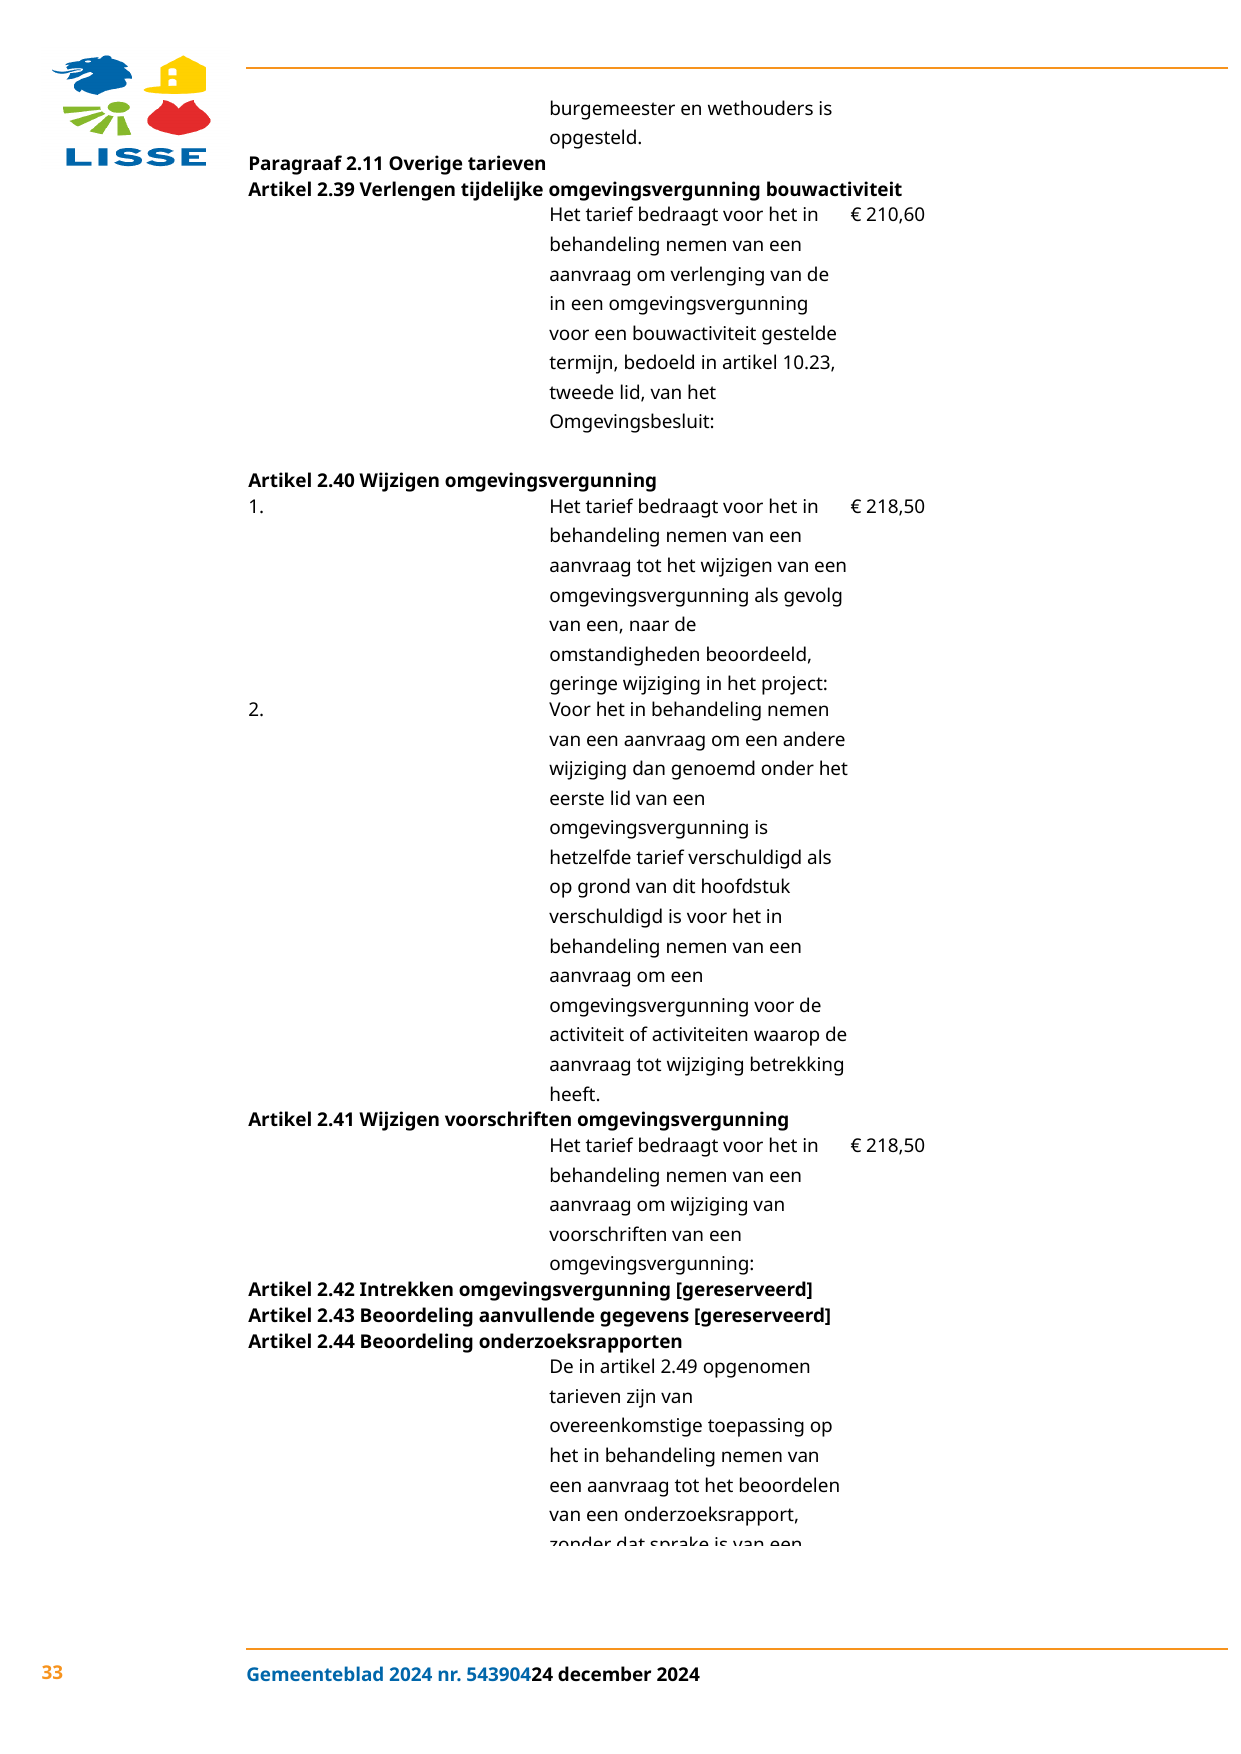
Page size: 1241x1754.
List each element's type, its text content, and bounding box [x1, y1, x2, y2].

table_cell Artikel 2.44 Beoordeling onderzoeksrapporten [248, 1328, 1152, 1353]
table_header Artikel 2.40 Wijzigen omgevingsvergunning [248, 467, 1152, 493]
table_cell € 210,60 [850, 202, 1152, 434]
table_cell Artikel 2.43 Beoordeling aanvullende gegevens [gereserveerd] [248, 1302, 1152, 1328]
table_cell [248, 202, 549, 434]
picture [41, 47, 231, 172]
table_cell [248, 95, 549, 150]
table_cell € 218,50 [850, 1132, 1152, 1276]
table_cell Artikel 2.41 Wijzigen voorschriften omgevingsvergunning [248, 1107, 1152, 1132]
table_cell burgemeester en wethouders is opgesteld. [549, 95, 850, 150]
table_cell De in artikel 2.49 opgenomen tarieven zijn van overeenkomstige toepassing op het in behandeling nemen van een aanvraag tot het beoordelen van een onderzoeksrapport, zonder dat sprake is van een aanvraag om een omgevingsvergunning of ander besluit.De in artikel 2.49 opgenomen tarieven zijn van overeenkomstige toepassing op het in behandeling nemen van een aanvraag tot het beoordelen van een onderzoeksrapport, zonder dat sprake is van een aanvraag om een omgevingsvergunning of ander besluit. [549, 1354, 850, 1545]
table_cell [850, 95, 1152, 150]
table_cell Het tarief bedraagt voor het in behandeling nemen van een aanvraag tot het wijzigen van een omgevingsvergunning als gevolg van een, naar de omstandigheden beoordeeld, geringe wijziging in het project: [549, 493, 850, 696]
table_cell Paragraaf 2.11 Overige tarieven [248, 150, 1152, 176]
table_cell Het tarief bedraagt voor het in behandeling nemen van een aanvraag om wijziging van voorschriften van een omgevingsvergunning: [549, 1132, 850, 1276]
table_cell [248, 1132, 549, 1276]
table_cell Voor het in behandeling nemen van een aanvraag om een andere wijziging dan genoemd onder het eerste lid van een omgevingsvergunning is hetzelfde tarief verschuldigd als op grond van dit hoofdstuk verschuldigd is voor het in behandeling nemen van een aanvraag om een omgevingsvergunning voor de activiteit of activiteiten waarop de aanvraag tot wijziging betrekking heeft. [549, 696, 850, 1107]
table_cell [850, 1354, 1152, 1545]
table_cell [850, 696, 1152, 1107]
table_cell € 218,50 [850, 493, 1152, 696]
table_cell [248, 1354, 549, 1545]
table_cell Het tarief bedraagt voor het in behandeling nemen van een aanvraag om verlenging van de in een omgevingsvergunning voor een bouwactiviteit gestelde termijn, bedoeld in artikel 10.23, tweede lid, van het Omgevingsbesluit: [549, 202, 850, 434]
table_cell 1. [248, 493, 549, 696]
table_cell 2. [248, 696, 549, 1107]
table_cell Artikel 2.42 Intrekken omgevingsvergunning [gereserveerd] [248, 1276, 1152, 1302]
table_cell Artikel 2.39 Verlengen tijdelijke omgevingsvergunning bouwactiviteit [248, 176, 1152, 202]
